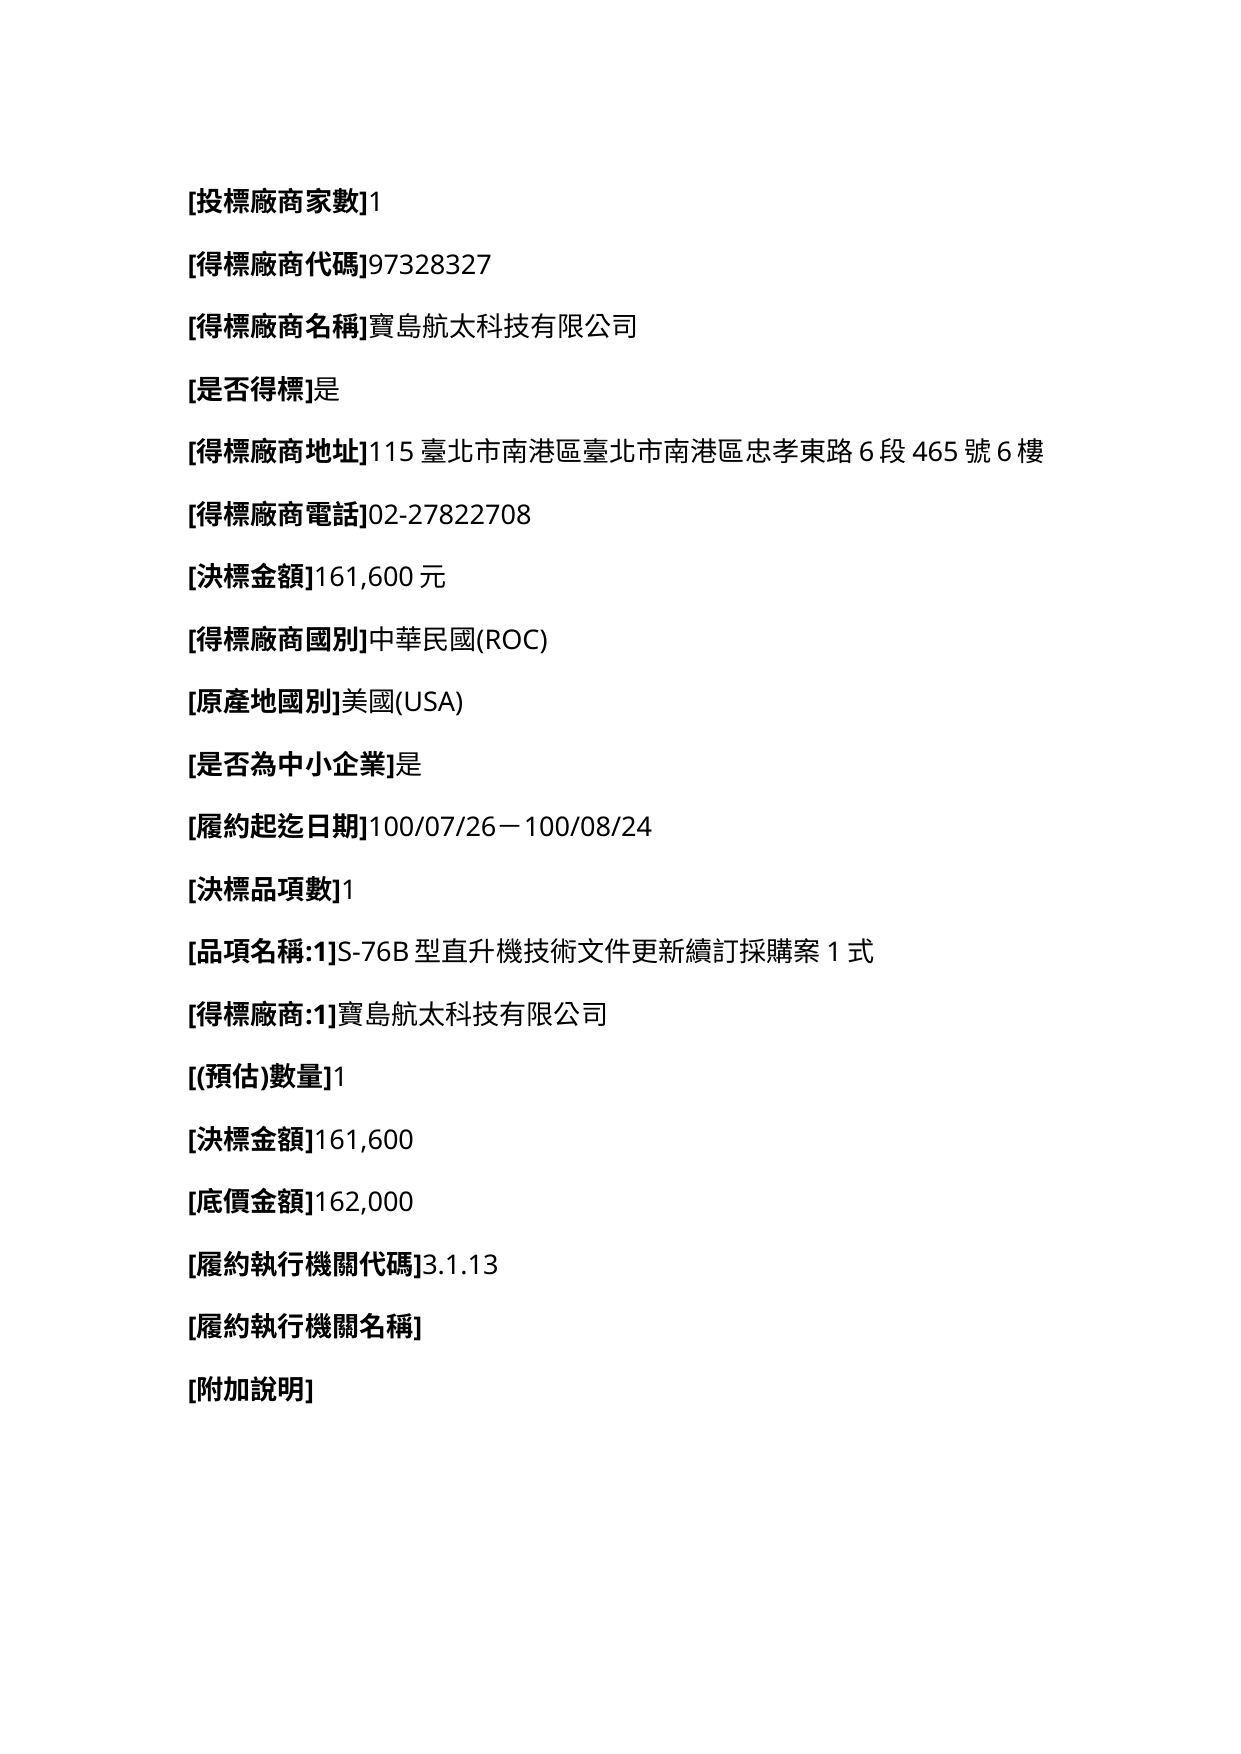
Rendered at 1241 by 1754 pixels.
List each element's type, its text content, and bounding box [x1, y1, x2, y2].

text [投標廠商家數]1 [得標廠商代碼]97328327 [得標廠商名稱]寶島航太科技有限公司 [是否得標]是 [得標廠商地址]115臺北市南港區臺北市南港區忠孝東路6段465號6樓 [得標廠商電話]02-27822708 [決標金額]161,600元 [得標廠商國別]中華民國(ROC) [原產地國別]美國(USA) [是否為中小企業]是 [履約起迄日期]100/07/26－100/08/24 [決標品項數]1 [品項名稱:1]S-76B型直升機技術文件更新續訂採購案1式 [得標廠商:1]寶島航太科技有限公司 [(預估)數量]1 [決標金額]161,600 [底價金額]162,000 [履約執行機關代碼]3.1.13 [履約執行機關名稱] [附加說明] [187, 158, 1053, 1408]
